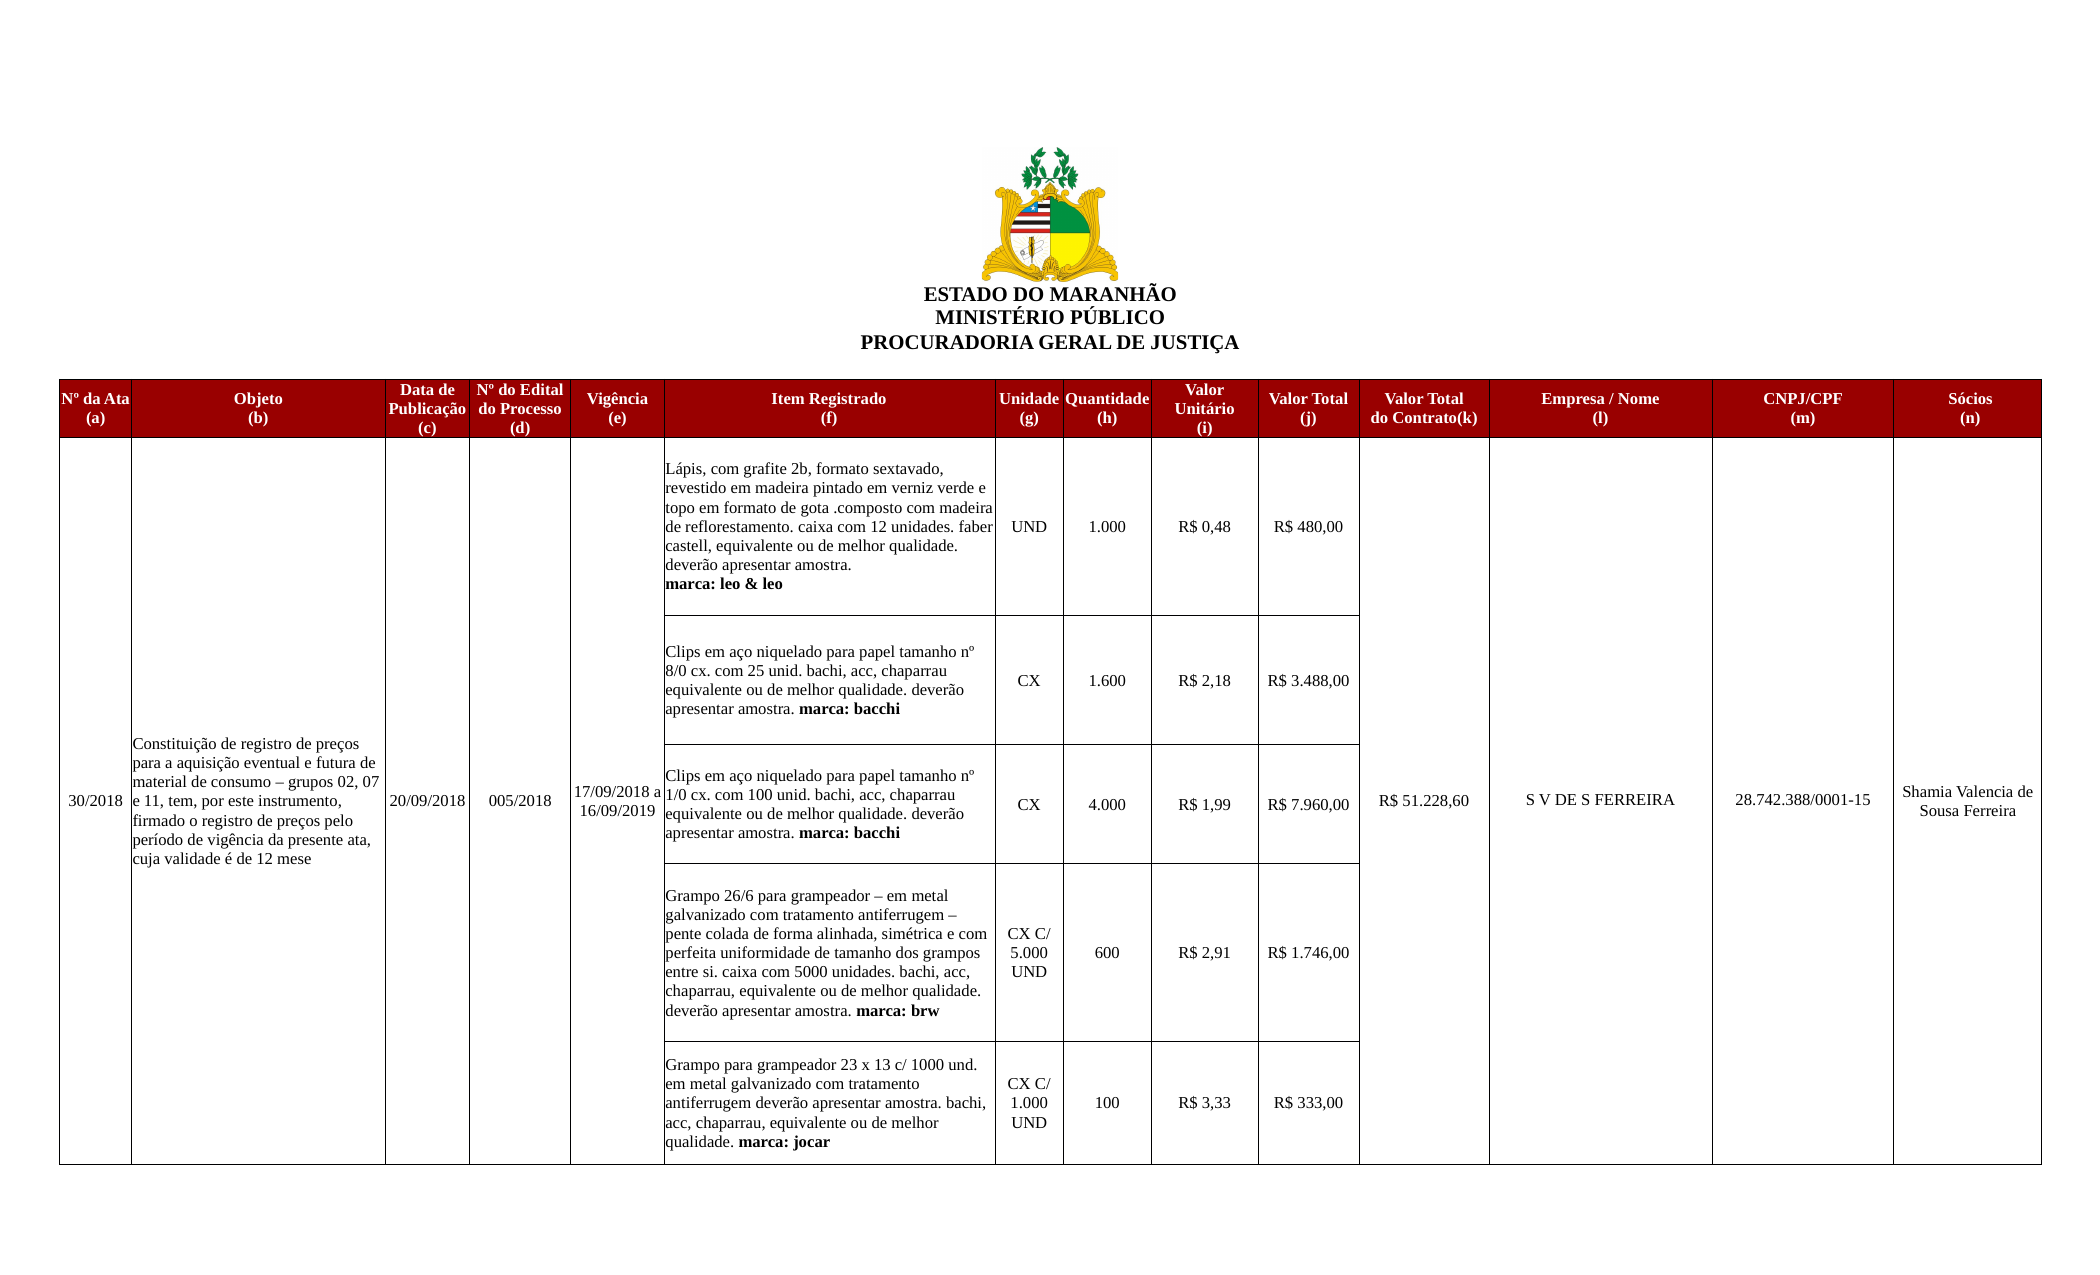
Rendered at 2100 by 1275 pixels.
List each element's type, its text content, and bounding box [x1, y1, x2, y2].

table_cell R$ 480,00 [1259, 438, 1359, 615]
table_cell CX C/ 5.000 UND [996, 864, 1063, 1041]
table_cell Clips em aço niquelado para papel tamanho nº 8/0 cx. com 25 unid. bachi, acc, chaparrau equivalente ou de melhor qualidade. deverão apresentar amostra. marca: bacchi [665, 616, 995, 744]
table_cell 17/09/2018 a 16/09/2019 [571, 438, 664, 1164]
table_header CNPJ/CPF (m) [1713, 380, 1893, 437]
table_cell R$ 0,48 [1152, 438, 1258, 615]
table_header Quantidade (h) [1064, 380, 1151, 437]
table_cell R$ 3,33 [1152, 1042, 1258, 1164]
table_header Nº do Edital do Processo (d) [470, 380, 570, 437]
table_header Empresa / Nome (l) [1490, 380, 1712, 437]
table_header Valor Total do Contrato(k) [1360, 380, 1489, 437]
table_cell Lápis, com grafite 2b, formato sextavado, revestido em madeira pintado em verniz verde e topo em formato de gota .composto com madeira de reflorestamento. caixa com 12 unidades. faber castell, equivalente ou de melhor qualidade. deverão apresentar amostra. marca: leo & leo [665, 438, 995, 615]
table_cell 600 [1064, 864, 1151, 1041]
table_cell CX [996, 616, 1063, 744]
table_cell R$ 1.746,00 [1259, 864, 1359, 1041]
table_cell Grampo 26/6 para grampeador – em metal galvanizado com tratamento antiferrugem – pente colada de forma alinhada, simétrica e com perfeita uniformidade de tamanho dos grampos entre si. caixa com 5000 unidades. bachi, acc, chaparrau, equivalente ou de melhor qualidade. deverão apresentar amostra. marca: brw [665, 864, 995, 1041]
table_cell 1.600 [1064, 616, 1151, 744]
table_cell R$ 333,00 [1259, 1042, 1359, 1164]
table_cell 1.000 [1064, 438, 1151, 615]
table_cell R$ 3.488,00 [1259, 616, 1359, 744]
table_cell 100 [1064, 1042, 1151, 1164]
table_header Unidade (g) [996, 380, 1063, 437]
table_header Data de Publicação (c) [386, 380, 469, 437]
table_cell R$ 2,91 [1152, 864, 1258, 1041]
table_header Nº da Ata (a) [60, 380, 131, 437]
table_cell Shamia Valencia de Sousa Ferreira [1894, 438, 2041, 1164]
table_cell CX [996, 745, 1063, 863]
table_cell Grampo para grampeador 23 x 13 c/ 1000 und. em metal galvanizado com tratamento antiferrugem deverão apresentar amostra. bachi, acc, chaparrau, equivalente ou de melhor qualidade. marca: jocar [665, 1042, 995, 1164]
table_cell R$ 2,18 [1152, 616, 1258, 744]
table_header Valor Total (j) [1259, 380, 1359, 437]
table_header Item Registrado (f) [665, 380, 995, 437]
table_cell CX C/ 1.000 UND [996, 1042, 1063, 1164]
table_cell 30/2018 [60, 438, 131, 1164]
table_cell 28.742.388/0001-15 [1713, 438, 1893, 1164]
table_cell 20/09/2018 [386, 438, 469, 1164]
table_cell Constituição de registro de preços para a aquisição eventual e futura de material de consumo – grupos 02, 07 e 11, tem, por este instrumento, firmado o registro de preços pelo período de vigência da presente ata, cuja validade é de 12 mese [132, 438, 385, 1164]
table_cell R$ 51.228,60 [1360, 438, 1489, 1164]
table_header Objeto (b) [132, 380, 385, 437]
table_cell S V DE S FERREIRA [1490, 438, 1712, 1164]
table_cell R$ 1,99 [1152, 745, 1258, 863]
table_cell 4.000 [1064, 745, 1151, 863]
table_header Valor Unitário (i) [1152, 380, 1258, 437]
table_cell Clips em aço niquelado para papel tamanho nº 1/0 cx. com 100 unid. bachi, acc, chaparrau equivalente ou de melhor qualidade. deverão apresentar amostra. marca: bacchi [665, 745, 995, 863]
table_cell R$ 7.960,00 [1259, 745, 1359, 863]
table_cell UND [996, 438, 1063, 615]
table_header Vigência (e) [571, 380, 664, 437]
table_header Sócios (n) [1894, 380, 2041, 437]
table_cell 005/2018 [470, 438, 570, 1164]
